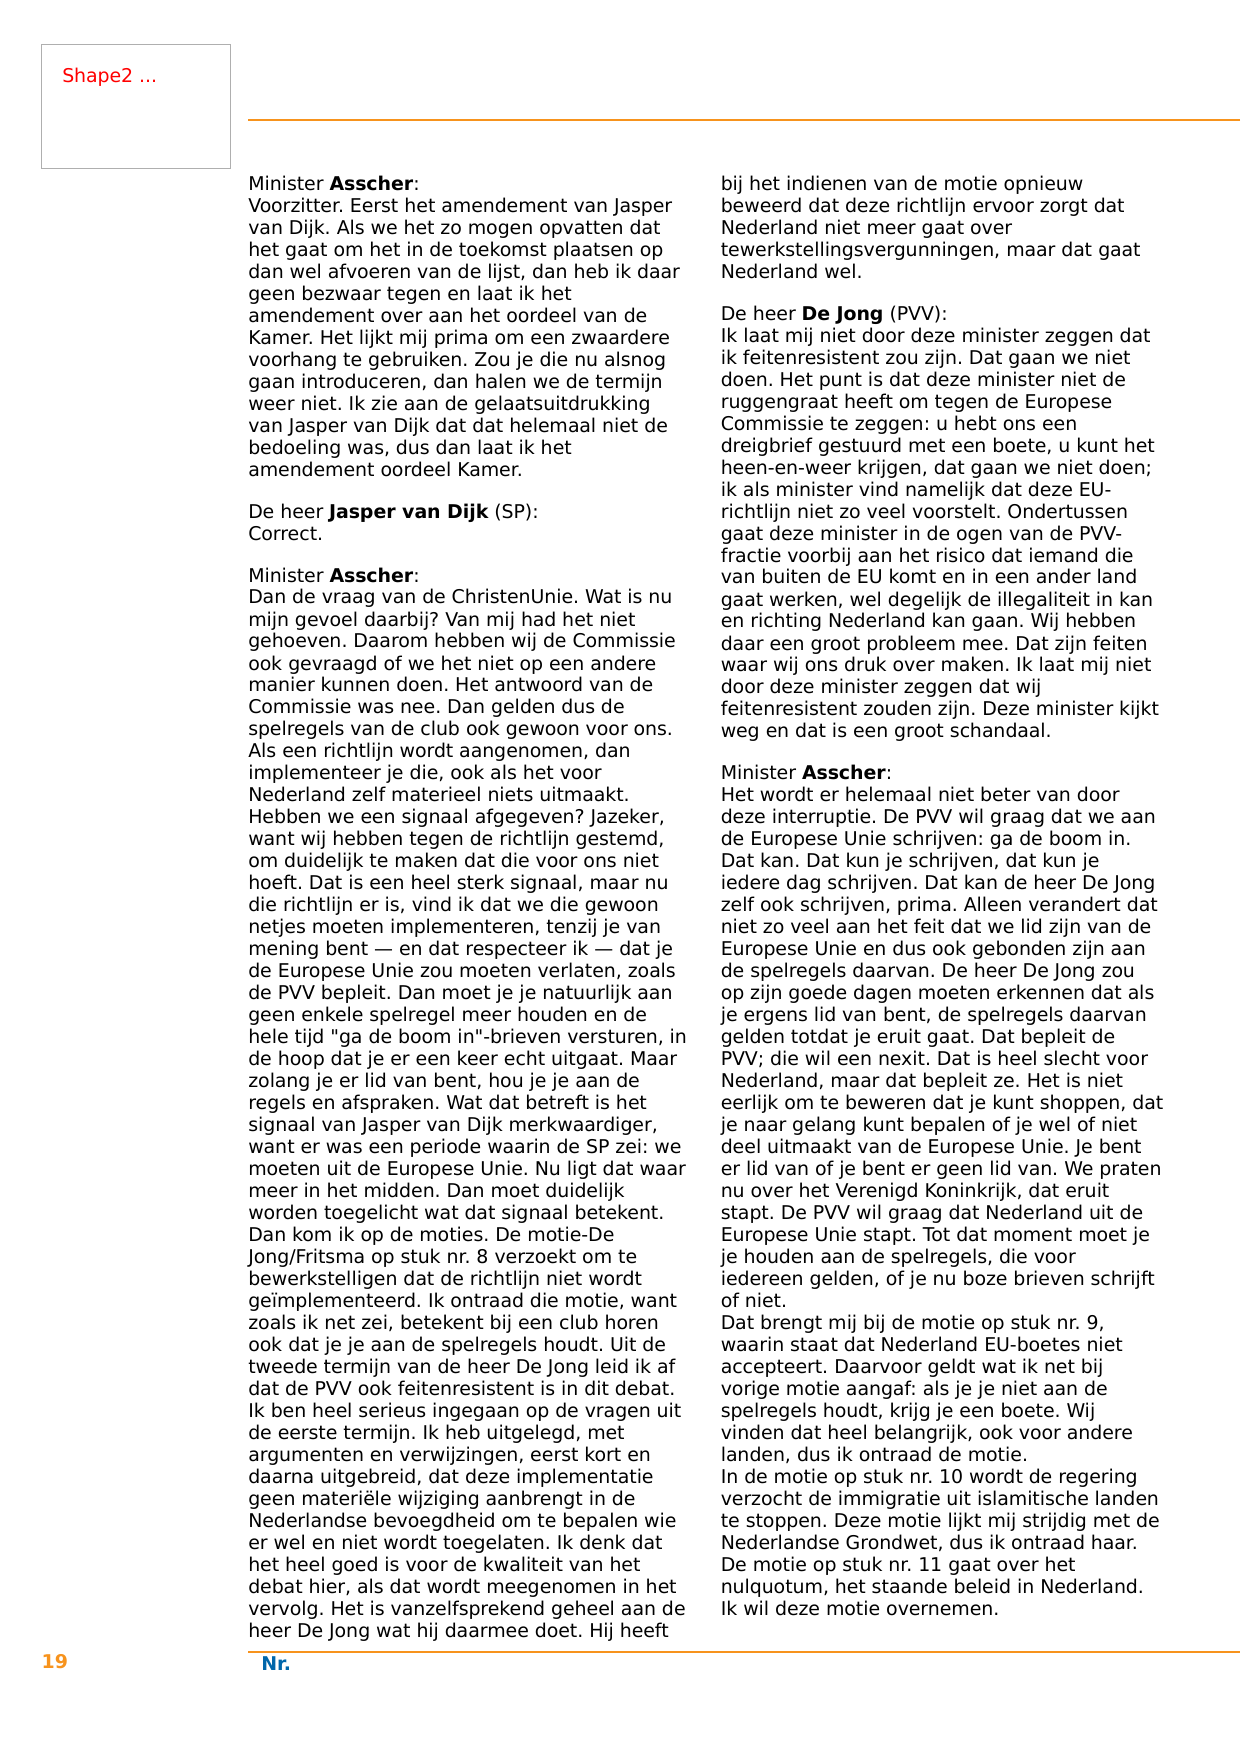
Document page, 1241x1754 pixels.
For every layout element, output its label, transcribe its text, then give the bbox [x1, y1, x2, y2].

text De heer Jasper van Dijk (SP): [248, 501, 691, 522]
text Dat brengt mij bij de motie op stuk nr. 9, waarin staat dat Nederland EU-boetes niet accepteert. Daarvoor geldt wat ik net bij vorige motie aangaf: als je je niet aan de spelregels houdt, krijg je een boete. Wij vinden dat heel belangrijk, ook voor andere landen, dus ik ontraad de motie. [721, 1312, 1163, 1466]
text Ik laat mij niet door deze minister zeggen dat ik feitenresistent zou zijn. Dat gaan we niet doen. Het punt is dat deze minister niet de ruggengraat heeft om tegen de Europese Commissie te zeggen: u hebt ons een dreigbrief gestuurd met een boete, u kunt het heen-en-weer krijgen, dat gaan we niet doen; ik als minister vind namelijk dat deze EU-richtlijn niet zo veel voorstelt. Ondertussen gaat deze minister in de ogen van de PVV-fractie voorbij aan het risico dat iemand die van buiten de EU komt en in een ander land gaat werken, wel degelijk de illegaliteit in kan en richting Nederland kan gaan. Wij hebben daar een groot probleem mee. Dat zijn feiten waar wij ons druk over maken. Ik laat mij niet door deze minister zeggen dat wij feitenresistent zouden zijn. Deze minister kijkt weg en dat is een groot schandaal. [721, 325, 1163, 742]
text bij het indienen van de motie opnieuw beweerd dat deze richtlijn ervoor zorgt dat Nederland niet meer gaat over tewerkstellingsvergunningen, maar dat gaat Nederland wel. [721, 173, 1163, 283]
text De motie op stuk nr. 11 gaat over het nulquotum, het staande beleid in Nederland. Ik wil deze motie overnemen. [721, 1553, 1163, 1619]
text Dan de vraag van de ChristenUnie. Wat is nu mijn gevoel daarbij? Van mij had het niet gehoeven. Daarom hebben wij de Commissie ook gevraagd of we het niet op een andere manier kunnen doen. Het antwoord van de Commissie was nee. Dan gelden dus de spelregels van de club ook gewoon voor ons. Als een richtlijn wordt aangenomen, dan implementeer je die, ook als het voor Nederland zelf materieel niets uitmaakt. Hebben we een signaal afgegeven? Jazeker, want wij hebben tegen de richtlijn gestemd, om duidelijk te maken dat die voor ons niet hoeft. Dat is een heel sterk signaal, maar nu die richtlijn er is, vind ik dat we die gewoon netjes moeten implementeren, tenzij je van mening bent — en dat respecteer ik — dat je de Europese Unie zou moeten verlaten, zoals de PVV bepleit. Dan moet je je natuurlijk aan geen enkele spelregel meer houden en de hele tijd "ga de boom in"-brieven versturen, in de hoop dat je er een keer echt uitgaat. Maar zolang je er lid van bent, hou je je aan de regels en afspraken. Wat dat betreft is het signaal van Jasper van Dijk merkwaardiger, want er was een periode waarin de SP zei: we moeten uit de Europese Unie. Nu ligt dat waar meer in het midden. Dan moet duidelijk worden toegelicht wat dat signaal betekent. [248, 586, 691, 1224]
text Dan kom ik op de moties. De motie-De Jong/Fritsma op stuk nr. 8 verzoekt om te bewerkstelligen dat de richtlijn niet wordt geïmplementeerd. Ik ontraad die motie, want zoals ik net zei, betekent bij een club horen ook dat je je aan de spelregels houdt. Uit de tweede termijn van de heer De Jong leid ik af dat de PVV ook feitenresistent is in dit debat. Ik ben heel serieus ingegaan op de vragen uit de eerste termijn. Ik heb uitgelegd, met argumenten en verwijzingen, eerst kort en daarna uitgebreid, dat deze implementatie geen materiële wijziging aanbrengt in de Nederlandse bevoegdheid om te bepalen wie er wel en niet wordt toegelaten. Ik denk dat het heel goed is voor de kwaliteit van het debat hier, als dat wordt meegenomen in het vervolg. Het is vanzelfsprekend geheel aan de heer De Jong wat hij daarmee doet. Hij heeft [248, 1224, 691, 1641]
text In de motie op stuk nr. 10 wordt de regering verzocht de immigratie uit islamitische landen te stoppen. Deze motie lijkt mij strijdig met de Nederlandse Grondwet, dus ik ontraad haar. [721, 1466, 1163, 1553]
text Voorzitter. Eerst het amendement van Jasper van Dijk. Als we het zo mogen opvatten dat het gaat om het in de toekomst plaatsen op dan wel afvoeren van de lijst, dan heb ik daar geen bezwaar tegen en laat ik het amendement over aan het oordeel van de Kamer. Het lijkt mij prima om een zwaardere voorhang te gebruiken. Zou je die nu alsnog gaan introduceren, dan halen we de termijn weer niet. Ik zie aan de gelaatsuitdrukking van Jasper van Dijk dat dat helemaal niet de bedoeling was, dus dan laat ik het amendement oordeel Kamer. [248, 195, 691, 481]
text De heer De Jong (PVV): [721, 303, 1163, 325]
text Minister Asscher: [248, 173, 691, 195]
text Correct. [248, 522, 691, 544]
text Het wordt er helemaal niet beter van door deze interruptie. De PVV wil graag dat we aan de Europese Unie schrijven: ga de boom in. Dat kan. Dat kun je schrijven, dat kun je iedere dag schrijven. Dat kan de heer De Jong zelf ook schrijven, prima. Alleen verandert dat niet zo veel aan het feit dat we lid zijn van de Europese Unie en dus ook gebonden zijn aan de spelregels daarvan. De heer De Jong zou op zijn goede dagen moeten erkennen dat als je ergens lid van bent, de spelregels daarvan gelden totdat je eruit gaat. Dat bepleit de PVV; die wil een nexit. Dat is heel slecht voor Nederland, maar dat bepleit ze. Het is niet eerlijk om te beweren dat je kunt shoppen, dat je naar gelang kunt bepalen of je wel of niet deel uitmaakt van de Europese Unie. Je bent er lid van of je bent er geen lid van. We praten nu over het Verenigd Koninkrijk, dat eruit stapt. De PVV wil graag dat Nederland uit de Europese Unie stapt. Tot dat moment moet je je houden aan de spelregels, die voor iedereen gelden, of je nu boze brieven schrijft of niet. [721, 784, 1163, 1312]
text Minister Asscher: [248, 564, 691, 586]
text Minister Asscher: [721, 762, 1163, 784]
